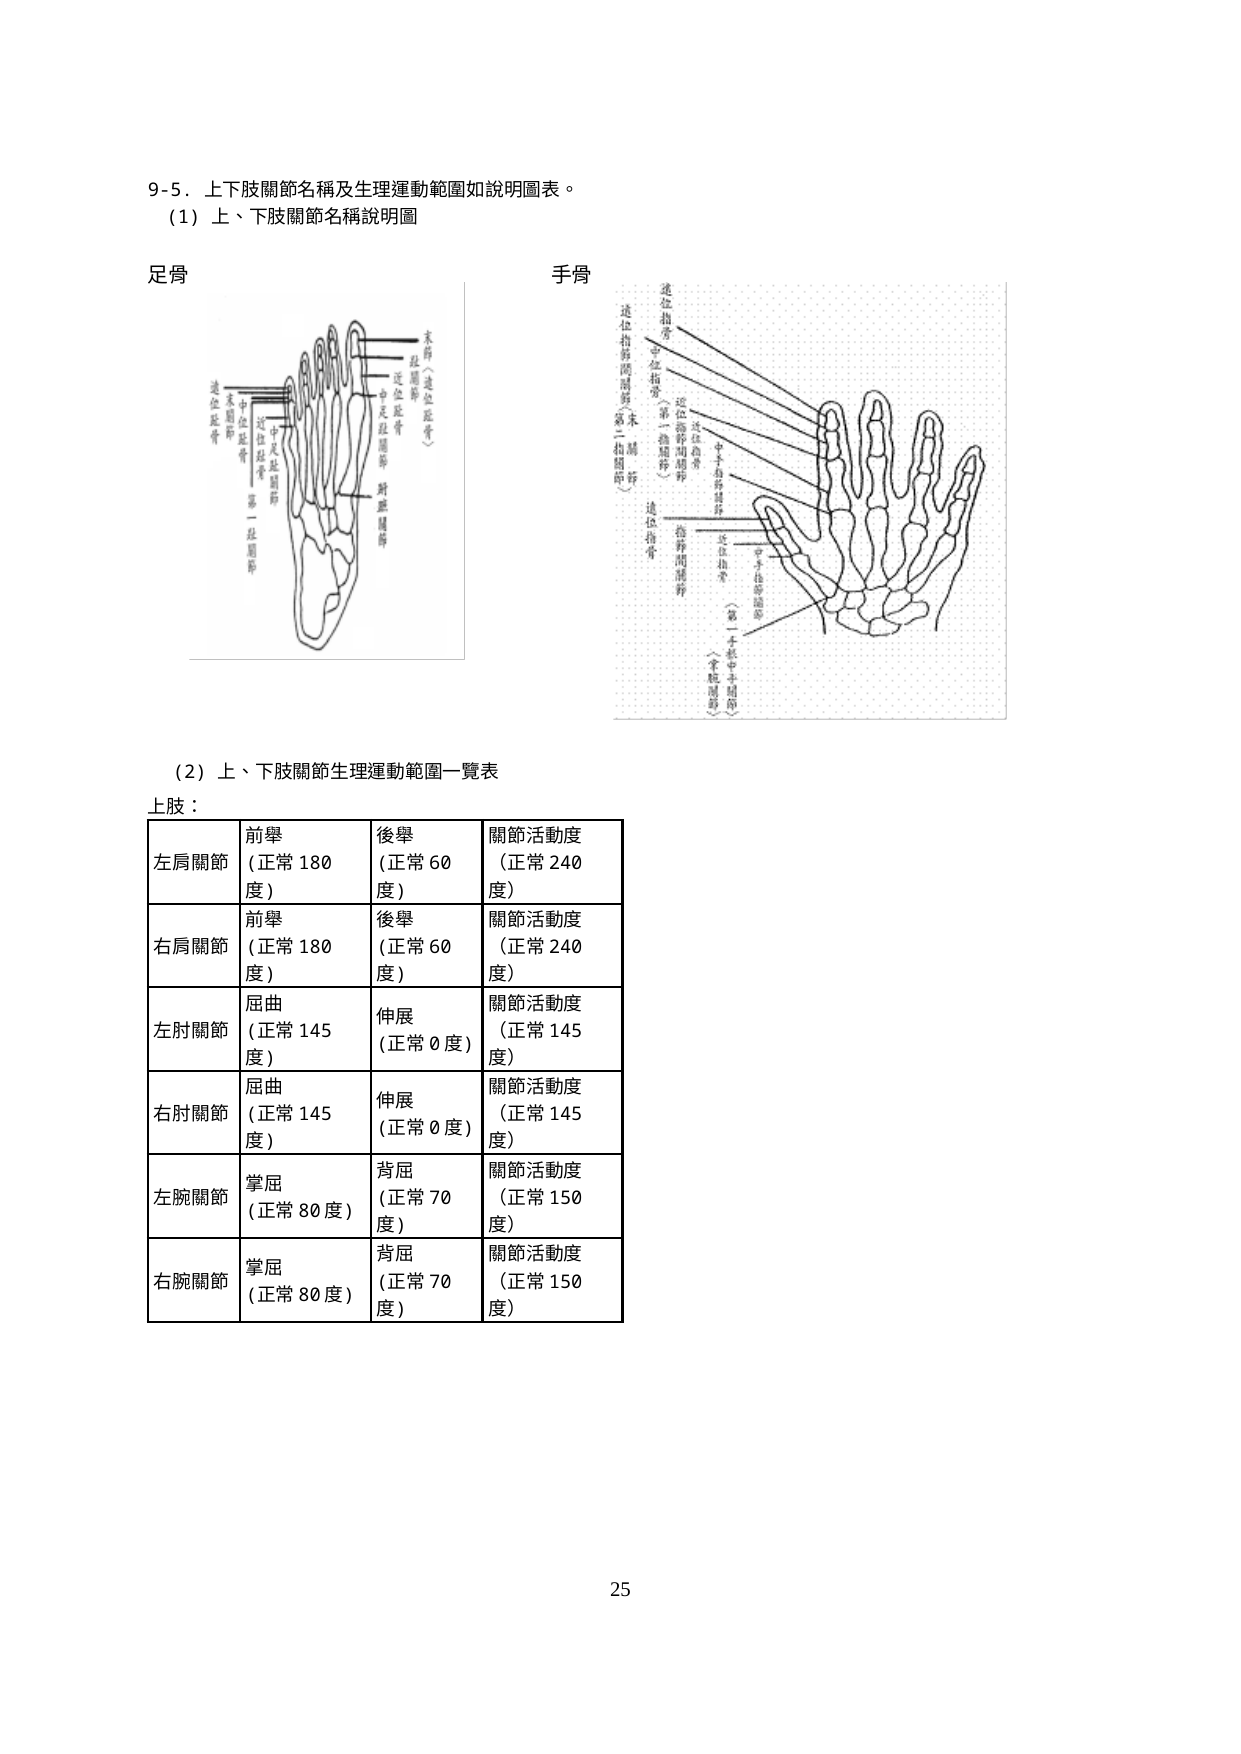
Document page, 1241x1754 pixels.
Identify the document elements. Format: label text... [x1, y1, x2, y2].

text (2) 上、下肢關節生理運動範圍一覽表 [148, 729, 1092, 792]
table_cell 伸展 (正常0度) [372, 1072, 481, 1153]
table_cell 掌屈 (正常80度) [241, 1155, 370, 1237]
table_cell 左肘關節 [149, 988, 239, 1070]
table_cell 右肘關節 [149, 1072, 239, 1153]
table_cell 屈曲 (正常145度) [241, 1072, 370, 1153]
text 9-5. 上下肢關節名稱及生理運動範圍如說明圖表。 [148, 175, 1092, 202]
table_cell 屈曲 (正常145度) [241, 988, 370, 1070]
table_header 前舉 (正常180度) [241, 821, 370, 902]
table_cell 關節活動度 （正常240度） [484, 905, 621, 986]
table_cell 關節活動度 （正常150度） [484, 1239, 621, 1321]
table_cell 右肩關節 [149, 905, 239, 986]
table_cell 背屈 (正常70度) [372, 1239, 481, 1321]
table_header 關節活動度 （正常240度） [484, 821, 621, 902]
table_cell 關節活動度 （正常145度） [484, 988, 621, 1070]
table_cell 背屈 (正常70度) [372, 1155, 481, 1237]
table_cell 掌屈 (正常80度) [241, 1239, 370, 1321]
table_header 後舉 (正常60度) [372, 821, 481, 902]
table_cell 伸展 (正常0度) [372, 988, 481, 1070]
text (1) 上、下肢關節名稱說明圖 [166, 202, 1092, 229]
table_header 左肩關節 [149, 821, 239, 902]
text 足骨 手骨 [148, 229, 1092, 729]
table_cell 左腕關節 [149, 1155, 239, 1237]
table_cell 關節活動度 （正常150度） [484, 1155, 621, 1237]
table_cell 關節活動度 （正常145度） [484, 1072, 621, 1153]
table_cell 右腕關節 [149, 1239, 239, 1321]
text 上肢： [148, 792, 1092, 819]
table_cell 後舉 (正常60度) [372, 905, 481, 986]
table_cell 前舉 (正常180度) [241, 905, 370, 986]
